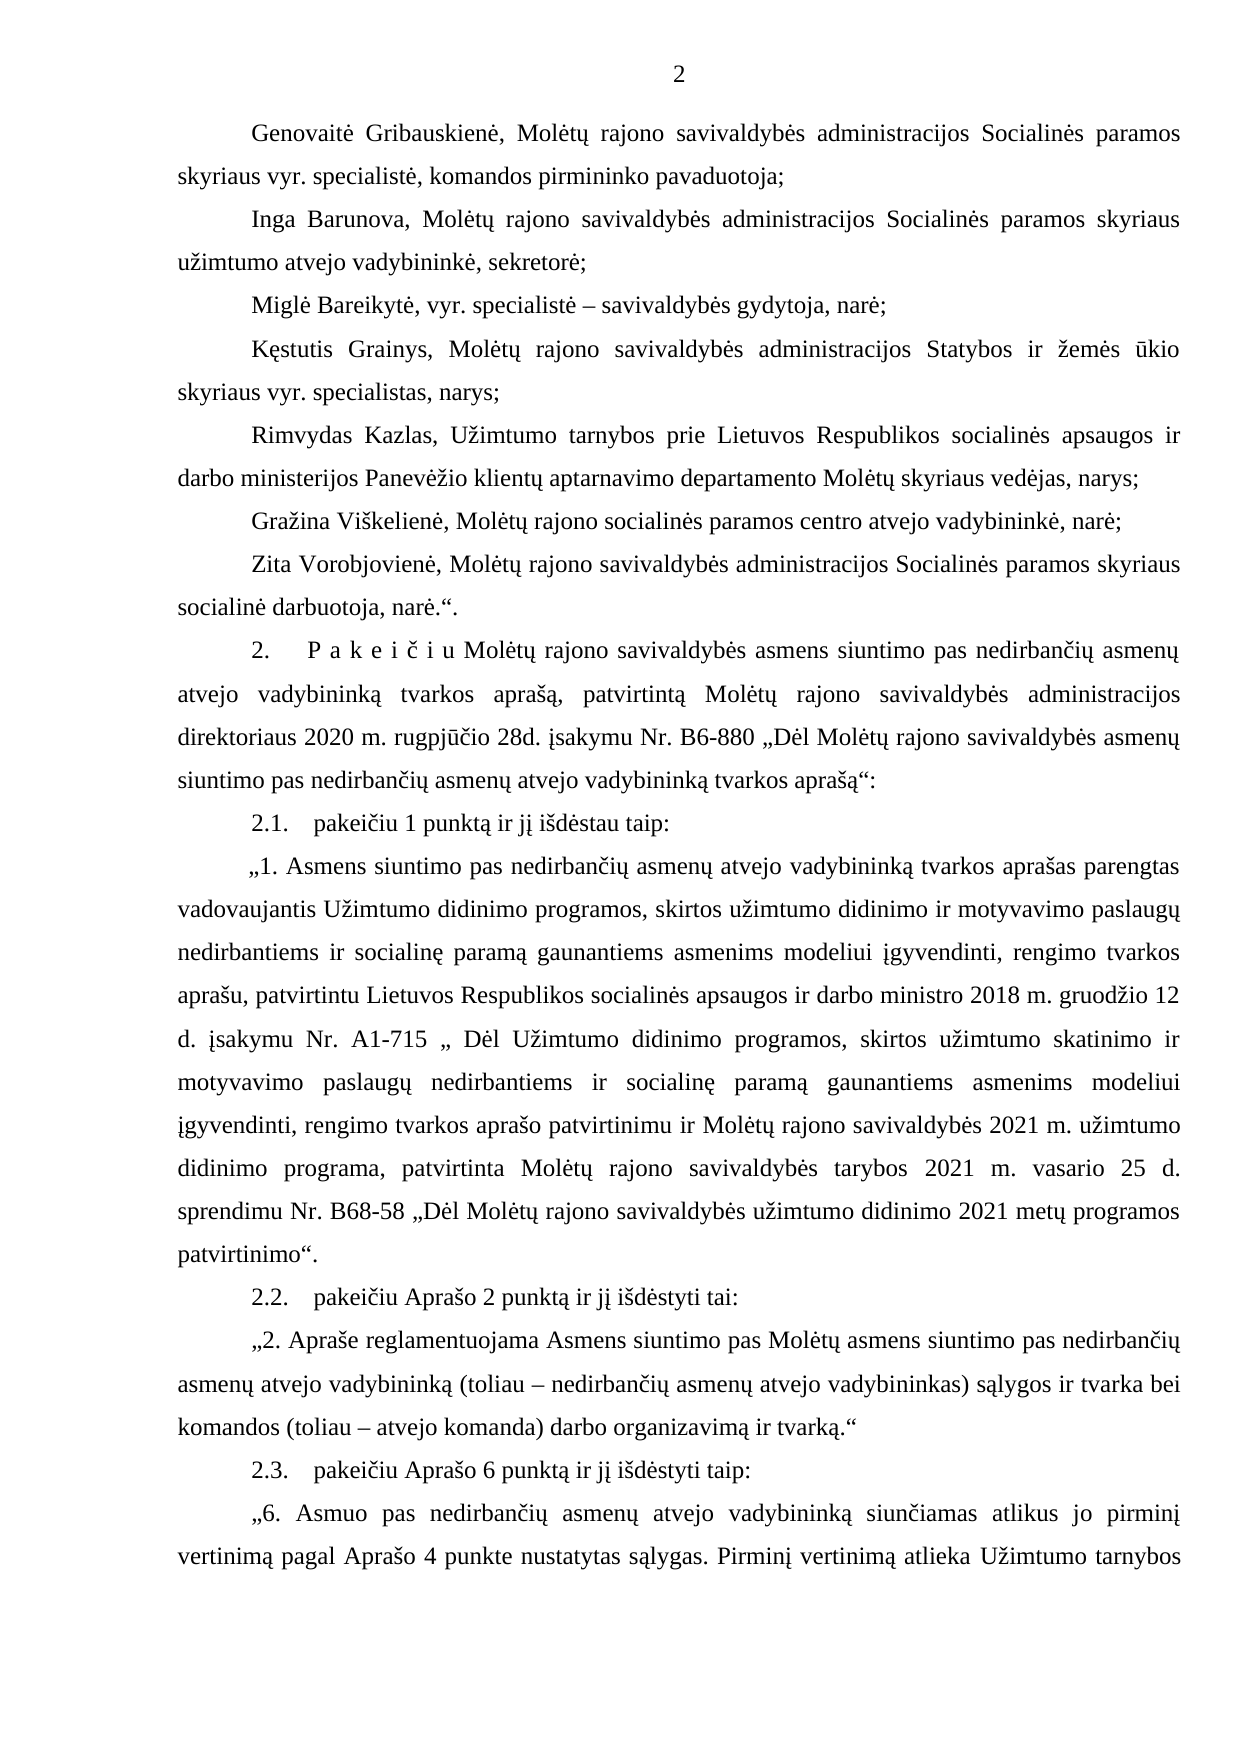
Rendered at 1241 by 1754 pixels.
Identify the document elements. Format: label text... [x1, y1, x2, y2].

text 2.2. pakeičiu Aprašo 2 punktą ir jį išdėstyti tai: [251, 1282, 1181, 1311]
text „2. Apraše reglamentuojama Asmens siuntimo pas Molėtų asmens siuntimo pas nedirbančių asmenų atvejo vadybininką (toliau – nedirbančių asmenų atvejo vadybininkas) sąlygos ir tvarka bei komandos (toliau – atvejo komanda) darbo organizavimą ir tvarką.“ [177, 1326, 1181, 1441]
text 2.3. pakeičiu Aprašo 6 punktą ir jį išdėstyti taip: [251, 1455, 1181, 1484]
text Zita Vorobjovienė, Molėtų rajono savivaldybės administracijos Socialinės paramos skyriaus socialinė darbuotoja, narė.“. [177, 549, 1181, 621]
text „6. Asmuo pas nedirbančių asmenų atvejo vadybininką siunčiamas atlikus jo pirminį vertinimą pagal Aprašo 4 punkte nustatytas sąlygas. Pirminį vertinimą atlieka Užimtumo tarnybos [177, 1498, 1181, 1570]
text 2.1. pakeičiu 1 punktą ir jį išdėstau taip: [251, 808, 1181, 837]
text Genovaitė Gribauskienė, Molėtų rajono savivaldybės administracijos Socialinės paramos skyriaus vyr. specialistė, komandos pirmininko pavaduotoja; [177, 118, 1181, 190]
text Miglė Bareikytė, vyr. specialistė – savivaldybės gydytoja, narė; [177, 291, 1181, 319]
text „1. Asmens siuntimo pas nedirbančių asmenų atvejo vadybininką tvarkos aprašas parengtas vadovaujantis Užimtumo didinimo programos, skirtos užimtumo didinimo ir motyvavimo paslaugų nedirbantiems ir socialinę paramą gaunantiems asmenims modeliui įgyvendinti, rengimo tvarkos aprašu, patvirtintu Lietuvos Respublikos socialinės apsaugos ir darbo ministro 2018 m. gruodžio 12 d. įsakymu Nr. A1-715 „ Dėl Užimtumo didinimo programos, skirtos užimtumo skatinimo ir motyvavimo paslaugų nedirbantiems ir socialinę paramą gaunantiems asmenims modeliui įgyvendinti, rengimo tvarkos aprašo patvirtinimu ir Molėtų rajono savivaldybės 2021 m. užimtumo didinimo programa, patvirtinta Molėtų rajono savivaldybės tarybos 2021 m. vasario 25 d. sprendimu Nr. B68-58 „Dėl Molėtų rajono savivaldybės užimtumo didinimo 2021 metų programos patvirtinimo“. [177, 851, 1181, 1268]
text Gražina Viškelienė, Molėtų rajono socialinės paramos centro atvejo vadybininkė, narė; [177, 506, 1181, 535]
text 2. P a k e i č i u Molėtų rajono savivaldybės asmens siuntimo pas nedirbančių asmenų atvejo vadybininką tvarkos aprašą, patvirtintą Molėtų rajono savivaldybės administracijos direktoriaus 2020 m. rugpjūčio 28d. įsakymu Nr. B6-880 „Dėl Molėtų rajono savivaldybės asmenų siuntimo pas nedirbančių asmenų atvejo vadybininką tvarkos aprašą“: [177, 636, 1181, 794]
text Inga Barunova, Molėtų rajono savivaldybės administracijos Socialinės paramos skyriaus užimtumo atvejo vadybininkė, sekretorė; [177, 204, 1181, 276]
text Rimvydas Kazlas, Užimtumo tarnybos prie Lietuvos Respublikos socialinės apsaugos ir darbo ministerijos Panevėžio klientų aptarnavimo departamento Molėtų skyriaus vedėjas, narys; [177, 420, 1181, 492]
text Kęstutis Grainys, Molėtų rajono savivaldybės administracijos Statybos ir žemės ūkio skyriaus vyr. specialistas, narys; [177, 334, 1181, 406]
